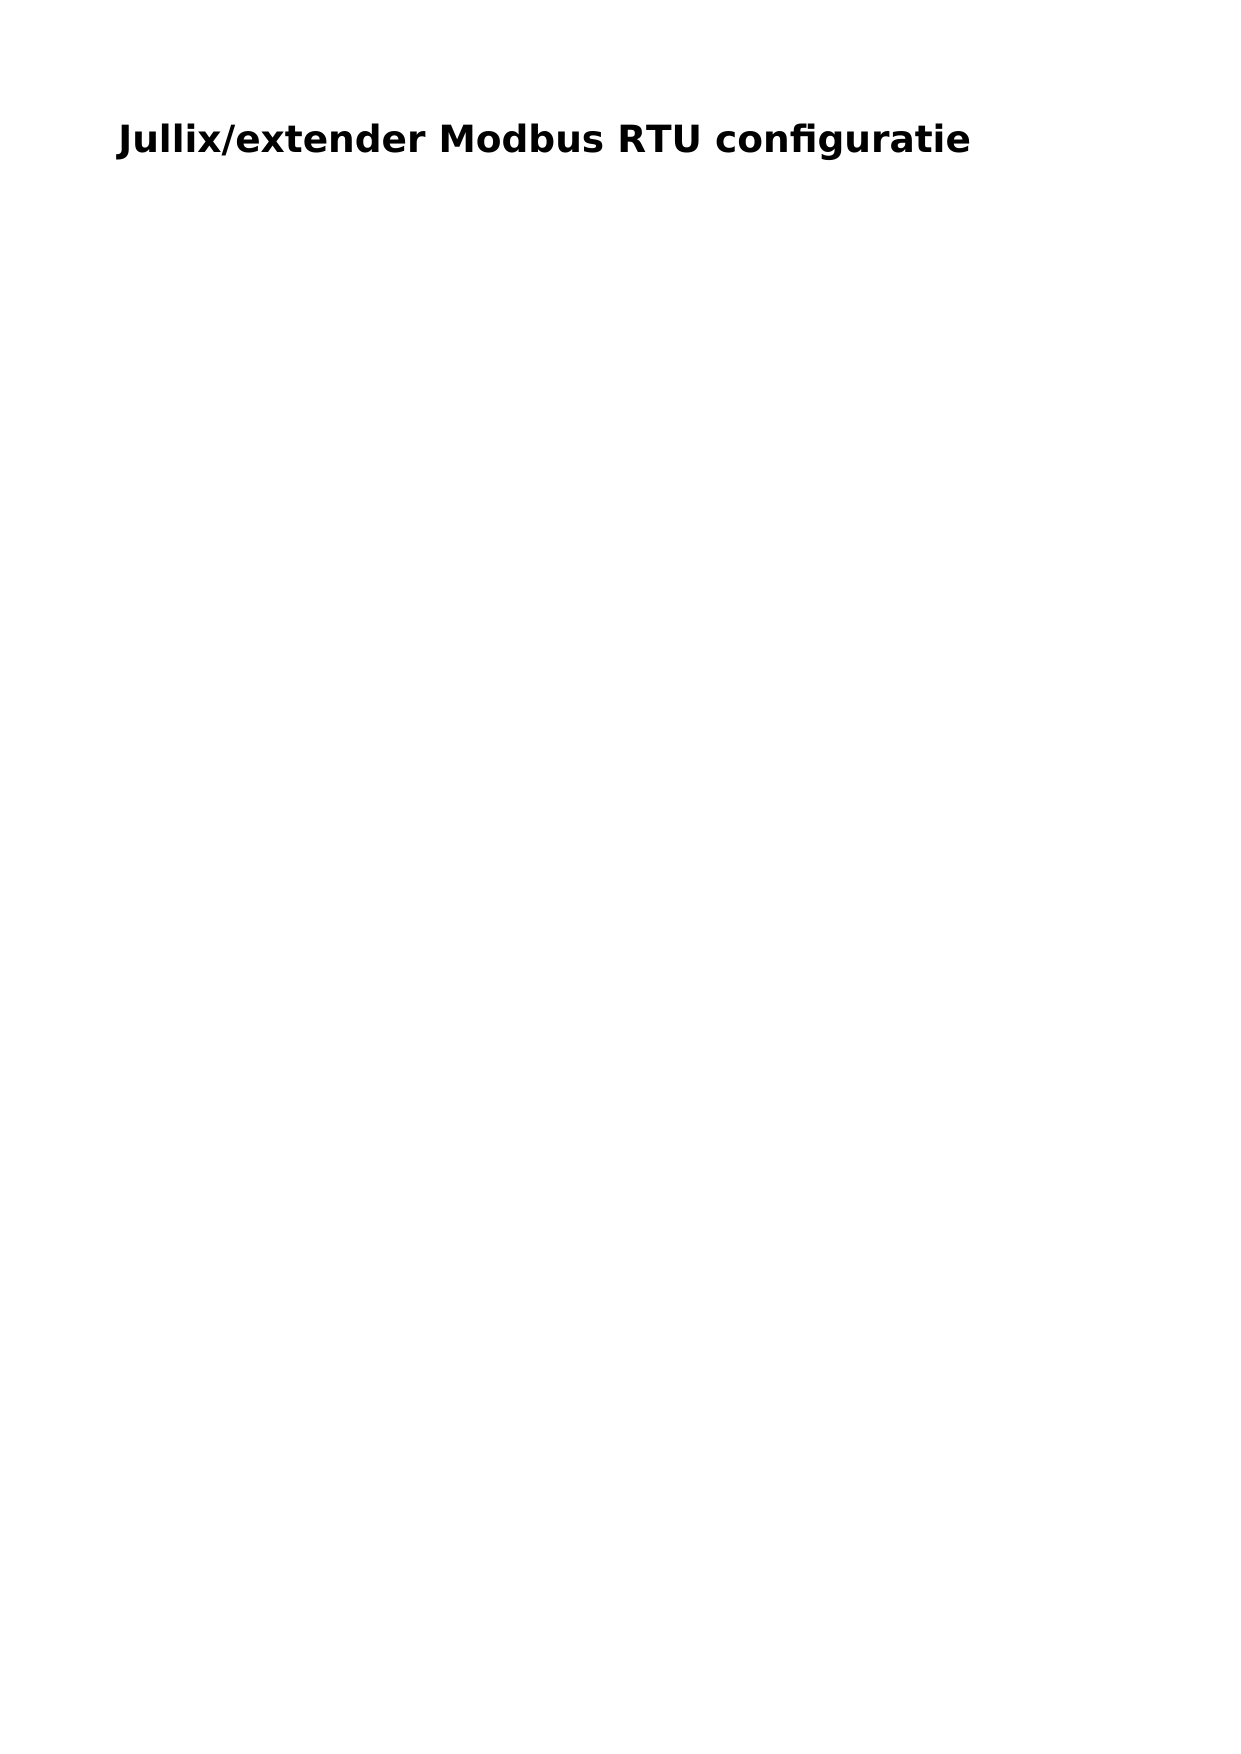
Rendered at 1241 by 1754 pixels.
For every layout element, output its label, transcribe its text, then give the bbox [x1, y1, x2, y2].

subtitle Jullix/extender Modbus RTU configuratie [118, 118, 1122, 162]
